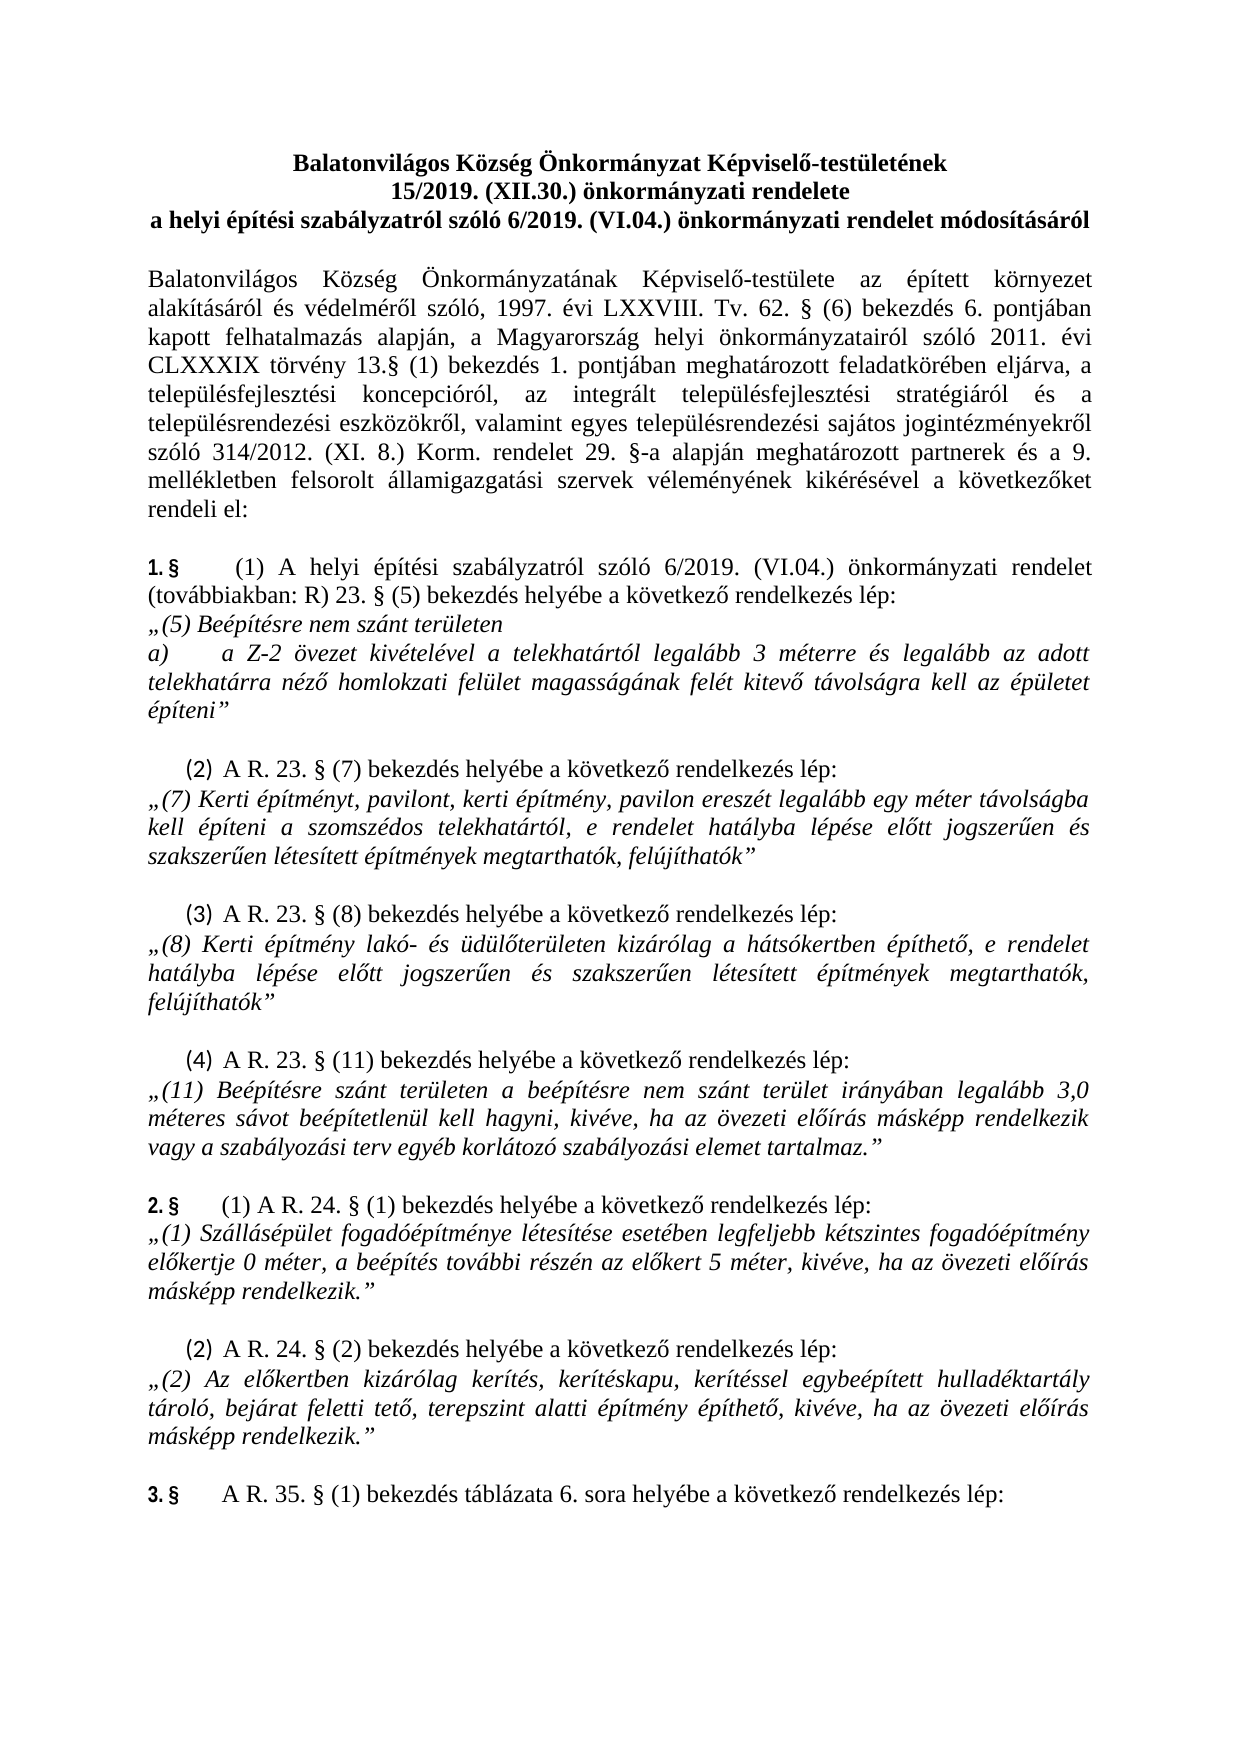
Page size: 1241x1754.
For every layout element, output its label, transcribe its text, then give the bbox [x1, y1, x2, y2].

list (1) A R. 24. § (1) bekezdés helyébe a következő rendelkezés lép: [148, 1190, 1093, 1218]
text a helyi építési szabályzatról szóló 6/2019. (VI.04.) önkormányzati rendelet módosításáról [148, 205, 1093, 234]
text „(2) Az előkertben kizárólag kerítés, kerítéskapu, kerítéssel egybeépített hulladéktartály tároló, bejárat feletti tető, terepszint alatti építmény építhető, kivéve, ha az övezeti előírás másképp rendelkezik.” [148, 1364, 1093, 1450]
text a) a Z-2 övezet kivételével a telekhatártól legalább 3 méterre és legalább az adott telekhatárra néző homlokzati felület magasságának felét kitevő távolságra kell az épületet építeni” [148, 638, 1093, 724]
text Balatonvilágos Község Önkormányzat Képviselő-testületének [148, 148, 1093, 176]
list (1) A helyi építési szabályzatról szóló 6/2019. (VI.04.) önkormányzati rendelet (továbbiakban: R) 23. § (5) bekezdés helyébe a következő rendelkezés lép: [148, 552, 1093, 609]
text 15/2019. (XII.30.) önkormányzati rendelete [148, 176, 1093, 205]
list A R. 23. § (7) bekezdés helyébe a következő rendelkezés lép: [185, 753, 1093, 784]
list A R. 24. § (2) bekezdés helyébe a következő rendelkezés lép: [185, 1333, 1093, 1364]
text „(7) Kerti építményt, pavilont, kerti építmény, pavilon ereszét legalább egy méter távolságba kell építeni a szomszédos telekhatártól, e rendelet hatályba lépése előtt jogszerűen és szakszerűen létesített építmények megtarthatók, felújíthatók” [148, 784, 1093, 870]
text Balatonvilágos Község Önkormányzatának Képviselő-testülete az épített környezet alakításáról és védelméről szóló, 1997. évi LXXVIII. Tv. 62. § (6) bekezdés 6. pontjában kapott felhatalmazás alapján, a Magyarország helyi önkormányzatairól szóló 2011. évi CLXXXIX törvény 13.§ (1) bekezdés 1. pontjában meghatározott feladatkörében eljárva, a településfejlesztési koncepcióról, az integrált településfejlesztési stratégiáról és a településrendezési eszközökről, valamint egyes településrendezési sajátos jogintézményekről szóló 314/2012. (XI. 8.) Korm. rendelet 29. §-a alapján meghatározott partnerek és a 9. mellékletben felsorolt államigazgatási szervek véleményének kikérésével a következőket rendeli el: [148, 264, 1093, 523]
list A R. 23. § (8) bekezdés helyébe a következő rendelkezés lép: [185, 899, 1093, 929]
list A R. 23. § (11) bekezdés helyébe a következő rendelkezés lép: [185, 1044, 1093, 1075]
text „(1) Szállásépület fogadóépítménye létesítése esetében legfeljebb kétszintes fogadóépítmény előkertje 0 méter, a beépítés további részén az előkert 5 méter, kivéve, ha az övezeti előírás másképp rendelkezik.” [148, 1218, 1093, 1305]
text „(5) Beépítésre nem szánt területen [148, 609, 1093, 638]
text „(11) Beépítésre szánt területen a beépítésre nem szánt terület irányában legalább 3,0 méteres sávot beépítetlenül kell hagyni, kivéve, ha az övezeti előírás másképp rendelkezik vagy a szabályozási terv egyéb korlátozó szabályozási elemet tartalmaz.” [148, 1075, 1093, 1161]
text „(8) Kerti építmény lakó- és üdülőterületen kizárólag a hátsókertben építhető, e rendelet hatályba lépése előtt jogszerűen és szakszerűen létesített építmények megtarthatók, felújíthatók” [148, 929, 1093, 1015]
list A R. 35. § (1) bekezdés táblázata 6. sora helyébe a következő rendelkezés lép: [148, 1479, 1093, 1508]
